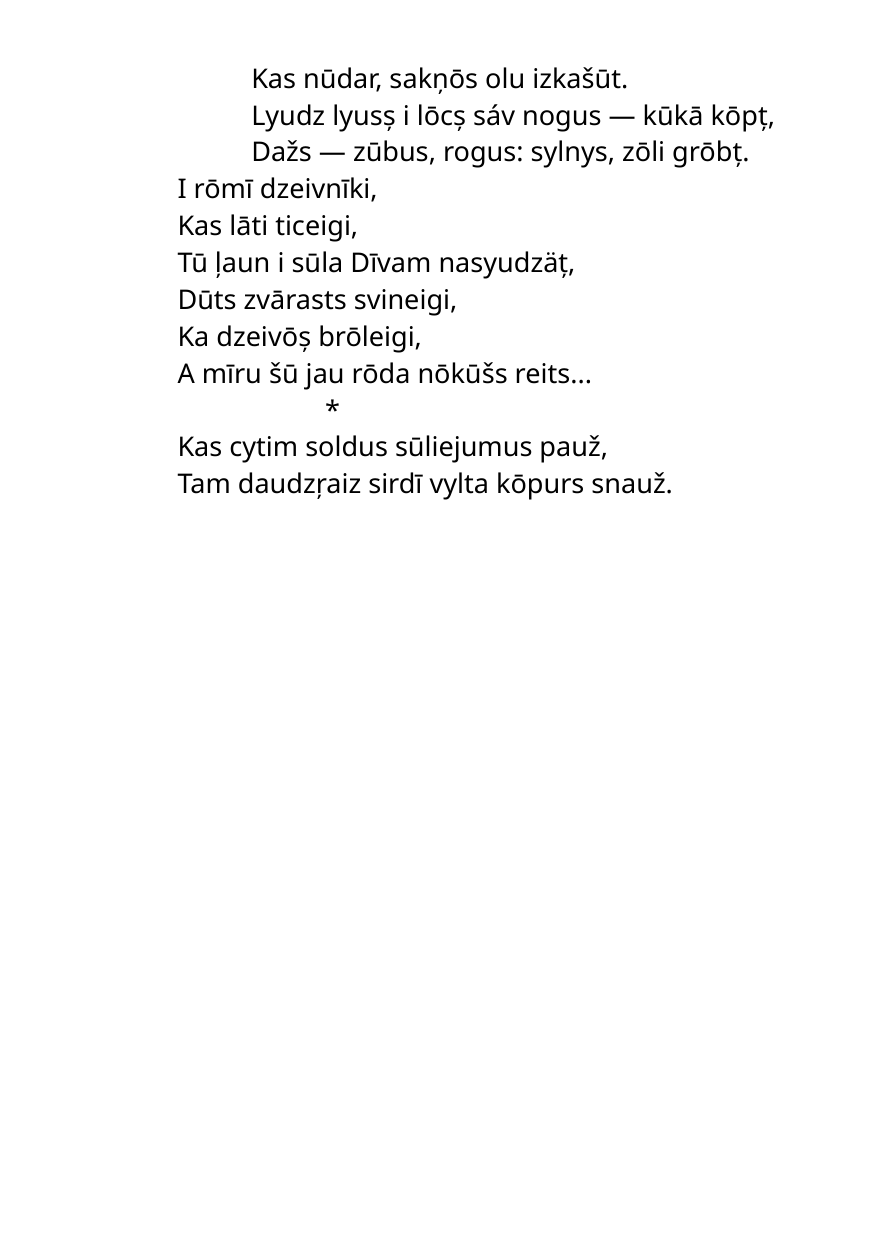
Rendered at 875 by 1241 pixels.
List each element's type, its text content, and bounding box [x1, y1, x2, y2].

text Tū ļaun i sūla Dīvam nasyudzäț, [177, 243, 815, 280]
text I rōmī dzeivnīki, [177, 170, 815, 207]
text Kas lāti ticeigi, [177, 207, 815, 243]
text * [177, 391, 815, 428]
text Lyudz lyusș i lōcș sáv nogus — kūkā kōpț, [177, 96, 815, 133]
text Kas nūdar, sakņōs olu izkašūt. [177, 59, 815, 96]
text Kas cytim soldus sūliejumus pauž, [177, 428, 815, 465]
text Tam daudzŗaiz sirdī vylta kōpurs snauž. [177, 465, 815, 502]
text Dūts zvārasts svineigi, [177, 280, 815, 317]
text Dažs — zūbus, rogus: sylnys, zōli grōbț. [177, 133, 815, 170]
text Ka dzeivōș brōleigi, [177, 317, 815, 354]
text A mīru šū jau rōda nōkūšs reits... [177, 354, 815, 391]
